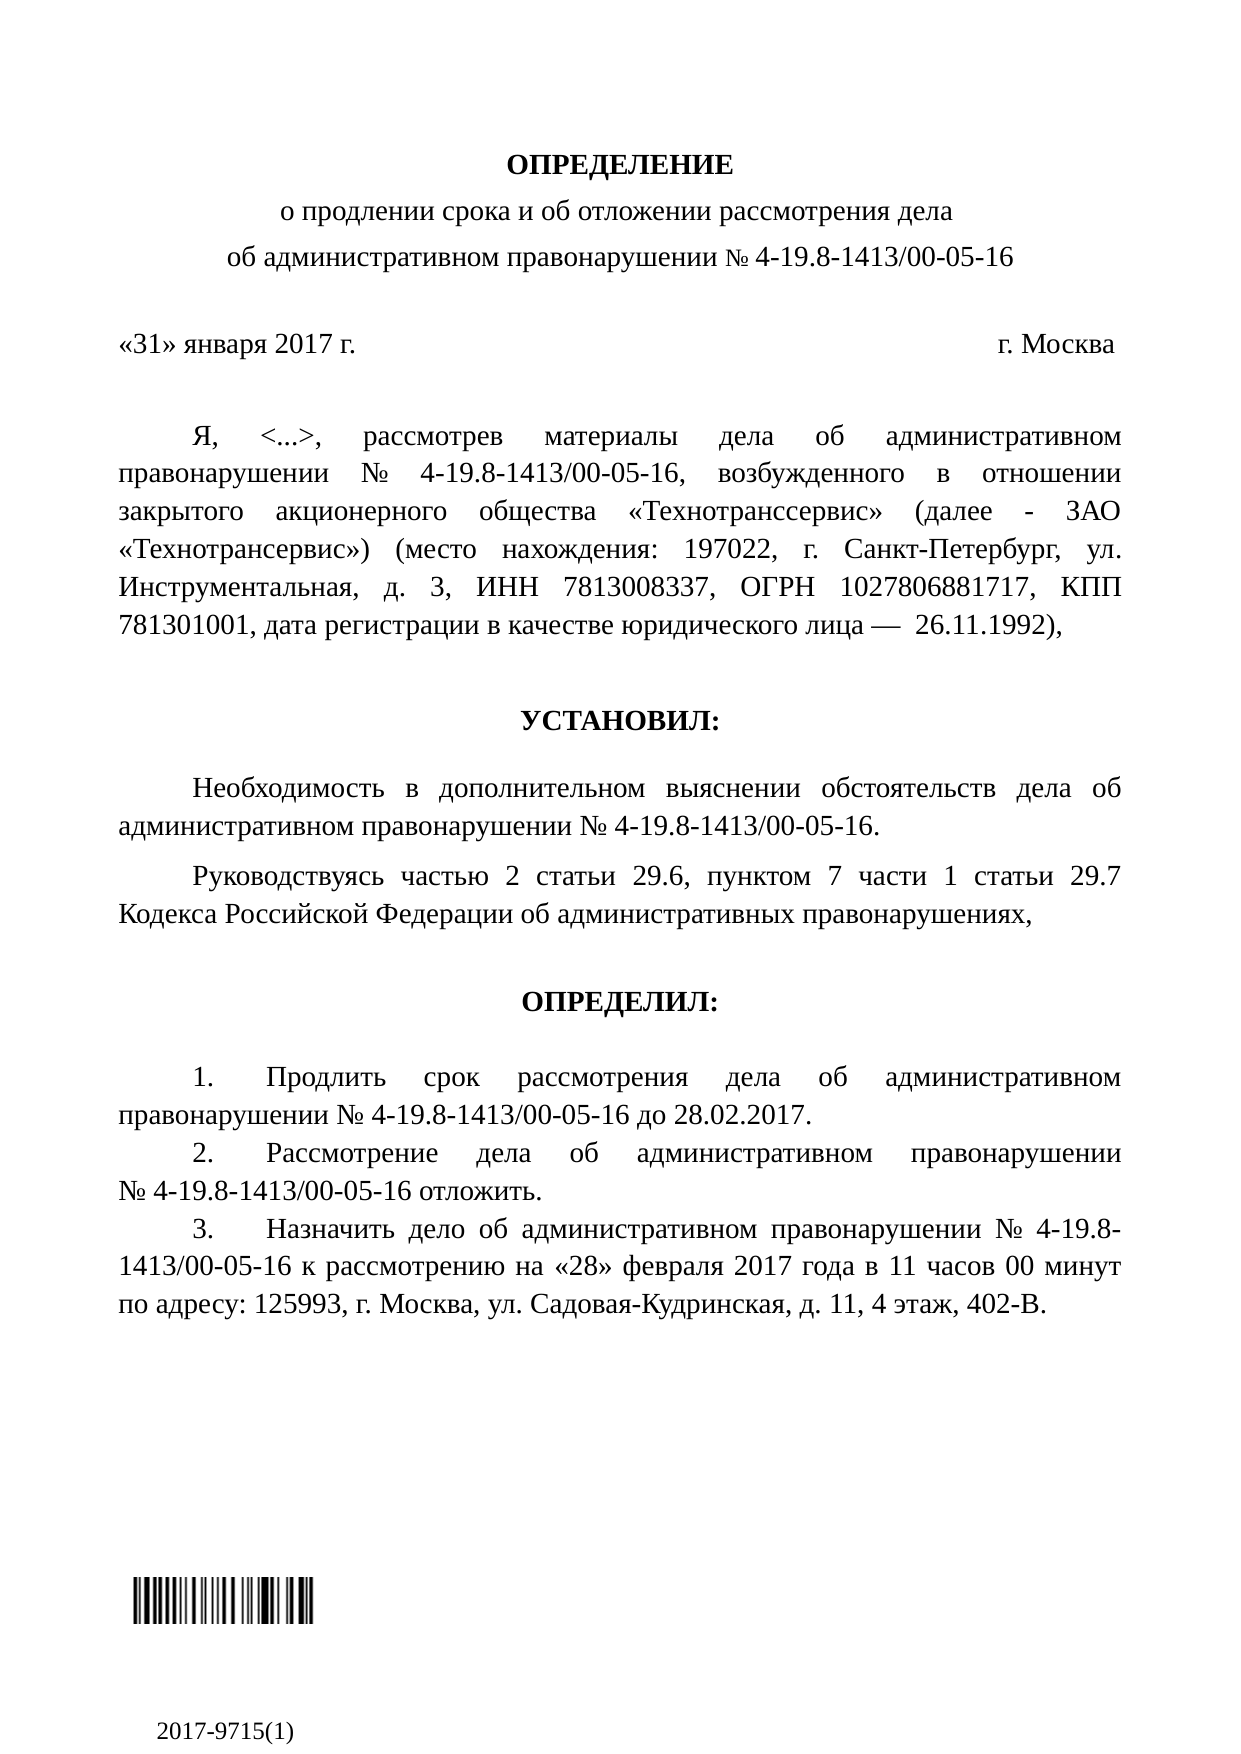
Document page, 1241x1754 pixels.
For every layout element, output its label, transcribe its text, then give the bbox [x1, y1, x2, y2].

picture [118, 1577, 331, 1624]
text об административном правонарушении № 4-19.8-1413/00-05-16 [118, 239, 1122, 272]
text 1. Продлить срок рассмотрения дела об административном правонарушении № 4-19.8-1413/00-05-16 до 28.02.2017. [118, 1055, 1122, 1131]
text Необходимость в дополнительном выяснении обстоятельств дела об административном правонарушении № 4-19.8-1413/00-05-16. [118, 766, 1122, 841]
text УСТАНОВИЛ: [118, 703, 1122, 737]
text 2. Рассмотрение дела об административном правонарушении № 4-19.8-1413/00-05-16 отложить. [118, 1131, 1122, 1206]
text ОПРЕДЕЛЕНИЕ [118, 147, 1122, 180]
text «31» января 2017 г. г. Москва [118, 326, 1122, 360]
text о продлении срока и об отложении рассмотрения дела [118, 193, 1122, 226]
text Руководствуясь частью 2 статьи 29.6, пунктом 7 части 1 статьи 29.7 Кодекса Российской Федерации об административных правонарушениях, [118, 854, 1122, 929]
text ОПРЕДЕЛИЛ: [118, 979, 1122, 1017]
text Я, <...>, рассмотрев материалы дела об административном правонарушении № 4-19.8-1413/00-05-16, возбужденного в отношении закрытого акционерного общества «Технотранссервис» (далее - ЗАО «Технотрансервис») (место нахождения: 197022, г. Санкт-Петербург, ул. Инструментальная, д. 3, ИНН 7813008337, ОГРН 1027806881717, КПП 781301001, дата регистрации в качестве юридического лица — 26.11.1992), [118, 413, 1122, 640]
text 3. Назначить дело об административном правонарушении № 4-19.8-1413/00-05-16 к рассмотрению на «28» февраля 2017 года в 11 часов 00 минут по адресу: 125993, г. Москва, ул. Садовая-Кудринская, д. 11, 4 этаж, 402-В. [118, 1206, 1122, 1320]
